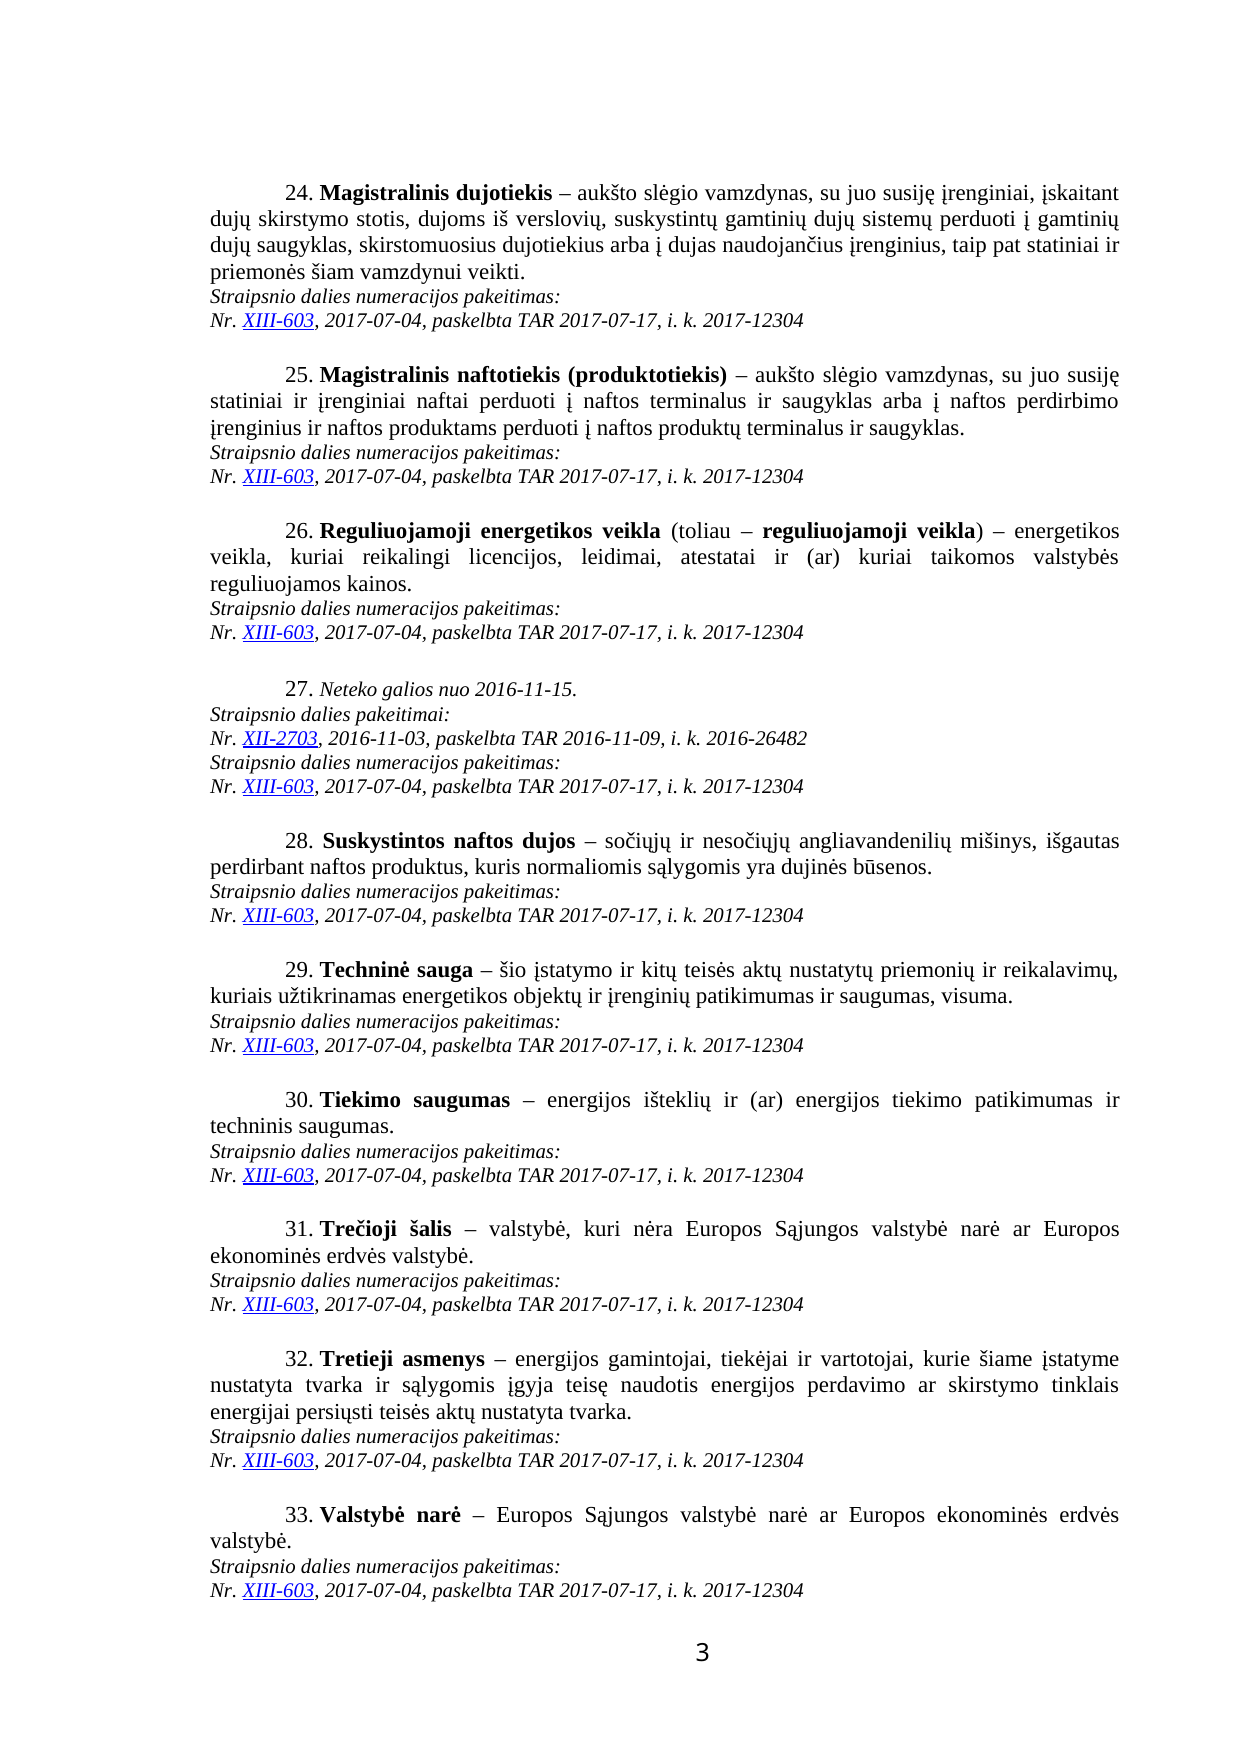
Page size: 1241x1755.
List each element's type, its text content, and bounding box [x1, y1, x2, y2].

text Straipsnio dalies numeracijos pakeitimas: [210, 1268, 1120, 1292]
text 25. Magistralinis naftotiekis (produktotiekis) – aukšto slėgio vamzdynas, su juo susiję statiniai ir įrenginiai naftai perduoti į naftos terminalus ir saugyklas arba į naftos perdirbimo įrenginius ir naftos produktams perduoti į naftos produktų terminalus ir saugyklas. [210, 361, 1120, 440]
text Straipsnio dalies numeracijos pakeitimas: [210, 879, 1120, 903]
text Straipsnio dalies numeracijos pakeitimas: [210, 440, 1120, 464]
text Straipsnio dalies numeracijos pakeitimas: [210, 1554, 1120, 1578]
text Nr. XIII-603, 2017-07-04, paskelbta TAR 2017-07-17, i. k. 2017-12304 [210, 1163, 1120, 1187]
text Straipsnio dalies numeracijos pakeitimas: [210, 750, 1120, 774]
text 32. Tretieji asmenys – energijos gamintojai, tiekėjai ir vartotojai, kurie šiame įstatyme nustatyta tvarka ir sąlygomis įgyja teisę naudotis energijos perdavimo ar skirstymo tinklais energijai persiųsti teisės aktų nustatyta tvarka. [210, 1345, 1120, 1424]
text Straipsnio dalies pakeitimai: [210, 702, 1120, 726]
text 29. Techninė sauga – šio įstatymo ir kitų teisės aktų nustatytų priemonių ir reikalavimų, kuriais užtikrinamas energetikos objektų ir įrenginių patikimumas ir saugumas, visuma. [210, 956, 1120, 1009]
text 27. Neteko galios nuo 2016-11-15. [210, 673, 1120, 702]
text Nr. XIII-603, 2017-07-04, paskelbta TAR 2017-07-17, i. k. 2017-12304 [210, 308, 1120, 332]
text 26. Reguliuojamoji energetikos veikla (toliau – reguliuojamoji veikla) – energetikos veikla, kuriai reikalingi licencijos, leidimai, atestatai ir (ar) kuriai taikomos valstybės reguliuojamos kainos. [210, 517, 1120, 596]
text Nr. XIII-603, 2017-07-04, paskelbta TAR 2017-07-17, i. k. 2017-12304 [210, 1292, 1120, 1316]
text Straipsnio dalies numeracijos pakeitimas: [210, 1138, 1120, 1163]
text Straipsnio dalies numeracijos pakeitimas: [210, 1424, 1120, 1448]
text Nr. XIII-603, 2017-07-04, paskelbta TAR 2017-07-17, i. k. 2017-12304 [210, 774, 1120, 798]
text Nr. XIII-603, 2017-07-04, paskelbta TAR 2017-07-17, i. k. 2017-12304 [210, 1448, 1120, 1472]
text Straipsnio dalies numeracijos pakeitimas: [210, 284, 1120, 308]
text Nr. XIII-603, 2017-07-04, paskelbta TAR 2017-07-17, i. k. 2017-12304 [210, 620, 1120, 644]
text 31. Trečioji šalis – valstybė, kuri nėra Europos Sąjungos valstybė narė ar Europos ekonominės erdvės valstybė. [210, 1215, 1120, 1268]
text Nr. XIII-603, 2017-07-04, paskelbta TAR 2017-07-17, i. k. 2017-12304 [210, 1578, 1120, 1602]
text Nr. XIII-603, 2017-07-04, paskelbta TAR 2017-07-17, i. k. 2017-12304 [210, 1033, 1120, 1057]
text Straipsnio dalies numeracijos pakeitimas: [210, 596, 1120, 620]
text 30. Tiekimo saugumas – energijos išteklių ir (ar) energijos tiekimo patikimumas ir techninis saugumas. [210, 1086, 1120, 1138]
text Nr. XIII-603, 2017-07-04, paskelbta TAR 2017-07-17, i. k. 2017-12304 [210, 464, 1120, 488]
text Straipsnio dalies numeracijos pakeitimas: [210, 1009, 1120, 1033]
text 28. Suskystintos naftos dujos – sočiųjų ir nesočiųjų angliavandenilių mišinys, išgautas perdirbant naftos produktus, kuris normaliomis sąlygomis yra dujinės būsenos. [210, 827, 1120, 879]
text 24. Magistralinis dujotiekis – aukšto slėgio vamzdynas, su juo susiję įrenginiai, įskaitant dujų skirstymo stotis, dujoms iš verslovių, suskystintų gamtinių dujų sistemų perduoti į gamtinių dujų saugyklas, skirstomuosius dujotiekius arba į dujas naudojančius įrenginius, taip pat statiniai ir priemonės šiam vamzdynui veikti. [210, 179, 1120, 284]
text Nr. XIII-603, 2017-07-04, paskelbta TAR 2017-07-17, i. k. 2017-12304 [210, 903, 1120, 927]
text Nr. XII-2703, 2016-11-03, paskelbta TAR 2016-11-09, i. k. 2016-26482 [210, 726, 1120, 750]
text 33. Valstybė narė – Europos Sąjungos valstybė narė ar Europos ekonominės erdvės valstybė. [210, 1501, 1120, 1554]
